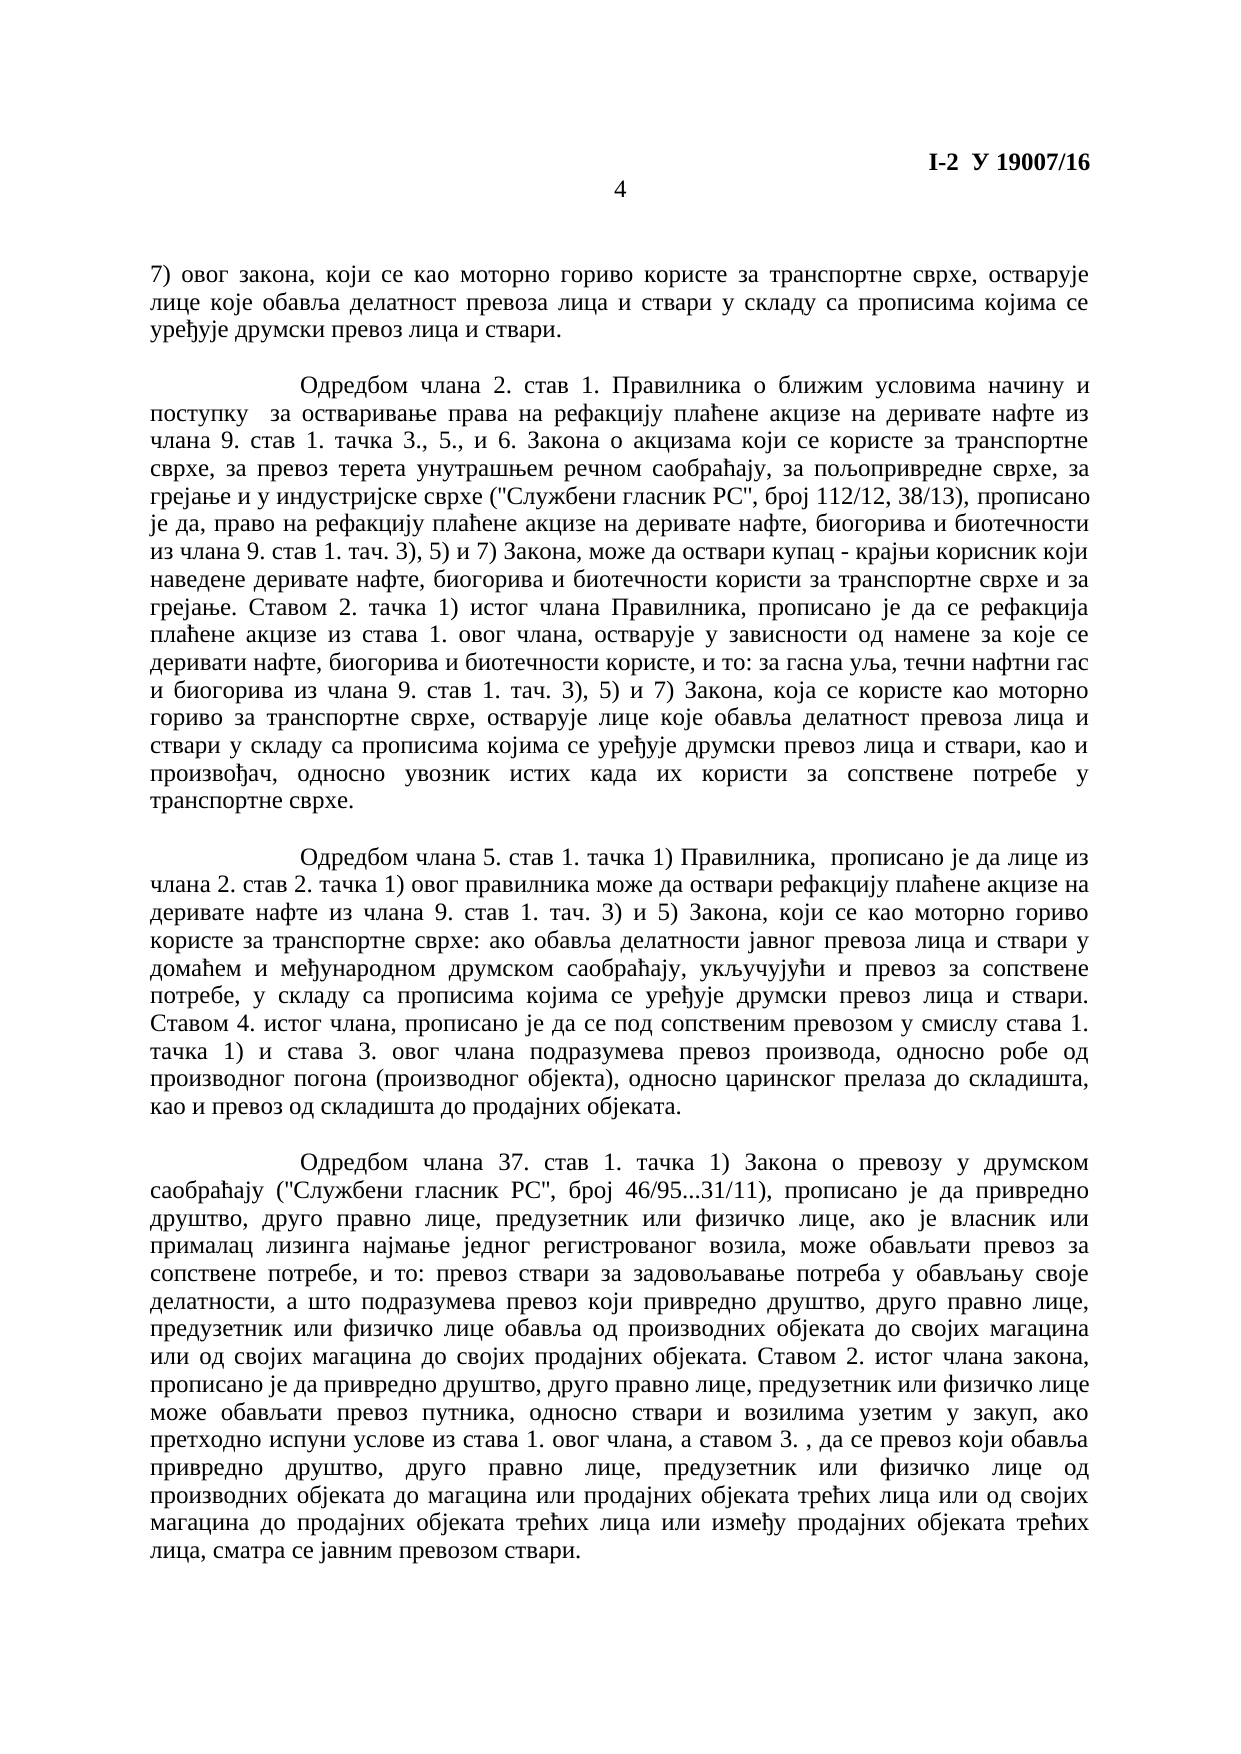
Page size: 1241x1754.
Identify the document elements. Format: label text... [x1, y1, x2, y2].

text Одредбом члана 2. став 1. Правилника о ближим условима начину и поступку за остваривање права на рефакцију плаћене акцизе на деривате нафте из члана 9. став 1. тачка 3., 5., и 6. Закона о акцизама који се користе за транспортне сврхе, за превоз терета унутрашњем речном саобраћају, за пољопривредне сврхе, за грејање и у индустријске сврхе (''Службени гласник РС'', број 112/12, 38/13), прописано је да, право на рефакцију плаћене акцизе на деривате нафте, биогорива и биотечности из члана 9. став 1. тач. 3), 5) и 7) Закона, може да оствари купац - крајњи корисник који наведене деривате нафте, биогорива и биотечности користи за транспортне сврхе и за грејање. Ставом 2. тачка 1) истог члана Правилника, прописано је да се рефакција плаћене акцизе из става 1. овог члана, остварује у зависности од намене за које се деривати нафте, биогорива и биотечности користе, и то: за гасна уља, течни нафтни гас и биогорива из члана 9. став 1. тач. 3), 5) и 7) Закона, која се користе као моторно гориво за транспортне сврхе, остварује лице које обавља делатност превоза лица и ствари у складу са прописима којима се уређује друмски превоз лица и ствари, као и произвођач, односно увозник истих када их користи за сопствене потребе у транспортне сврхе. [150, 371, 1090, 814]
text Одредбом члана 37. став 1. тачка 1) Закона о превозу у друмском саобраћају (''Службени гласник РС'', број 46/95...31/11), прописано је да привредно друштво, друго правно лице, предузетник или физичко лице, ако је власник или прималац лизинга најмање једног регистрованог возила, може обављати превоз за сопствене потребе, и то: превоз ствари за задовољавање потреба у обављању своје делатности, а што подразумева превоз који привредно друштво, друго правно лице, предузетник или физичко лице обавља од производних објеката до својих магацина или од својих магацина до својих продајних објеката. Ставом 2. истог члана закона, прописано је да привредно друштво, друго правно лице, предузетник или физичко лице може обављати превоз путника, односно ствари и возилима узетим у закуп, ако претходно испуни услове из става 1. овог члана, а ставом 3. , да се превоз који обавља привредно друштво, друго правно лице, предузетник или физичко лице од производних објеката до магацина или продајних објеката трећих лица или од својих магацина до продајних објеката трећих лица или између продајних објеката трећих лица, сматра се јавним превозом ствари. [150, 1148, 1090, 1564]
text Одредбом члана 5. став 1. тачка 1) Правилника, прописано је да лице из члана 2. став 2. тачка 1) овог правилника може да оствари рефакцију плаћене акцизе на деривате нафте из члана 9. став 1. тач. 3) и 5) Закона, који се као моторно гориво користе за транспортне сврхе: ако обавља делатности јавног превоза лица и ствари у домаћем и међународном друмском саобраћају, укључујући и превоз за сопствене потребе, у складу са прописима којима се уређује друмски превоз лица и ствари. Ставом 4. истог члана, прописано је да се под сопственим превозом у смислу става 1. тачка 1) и става 3. овог члана подразумева превоз производа, односно робе од производног погона (производног објекта), односно царинског прелаза до складишта, као и превоз од складишта до продајних објеката. [150, 843, 1090, 1120]
text 7) овог закона, који се као моторно гориво користе за транспортне сврхе, остварује лице које обавља делатност превоза лица и ствари у складу са прописима којима се уређује друмски превоз лица и ствари. [150, 260, 1090, 343]
